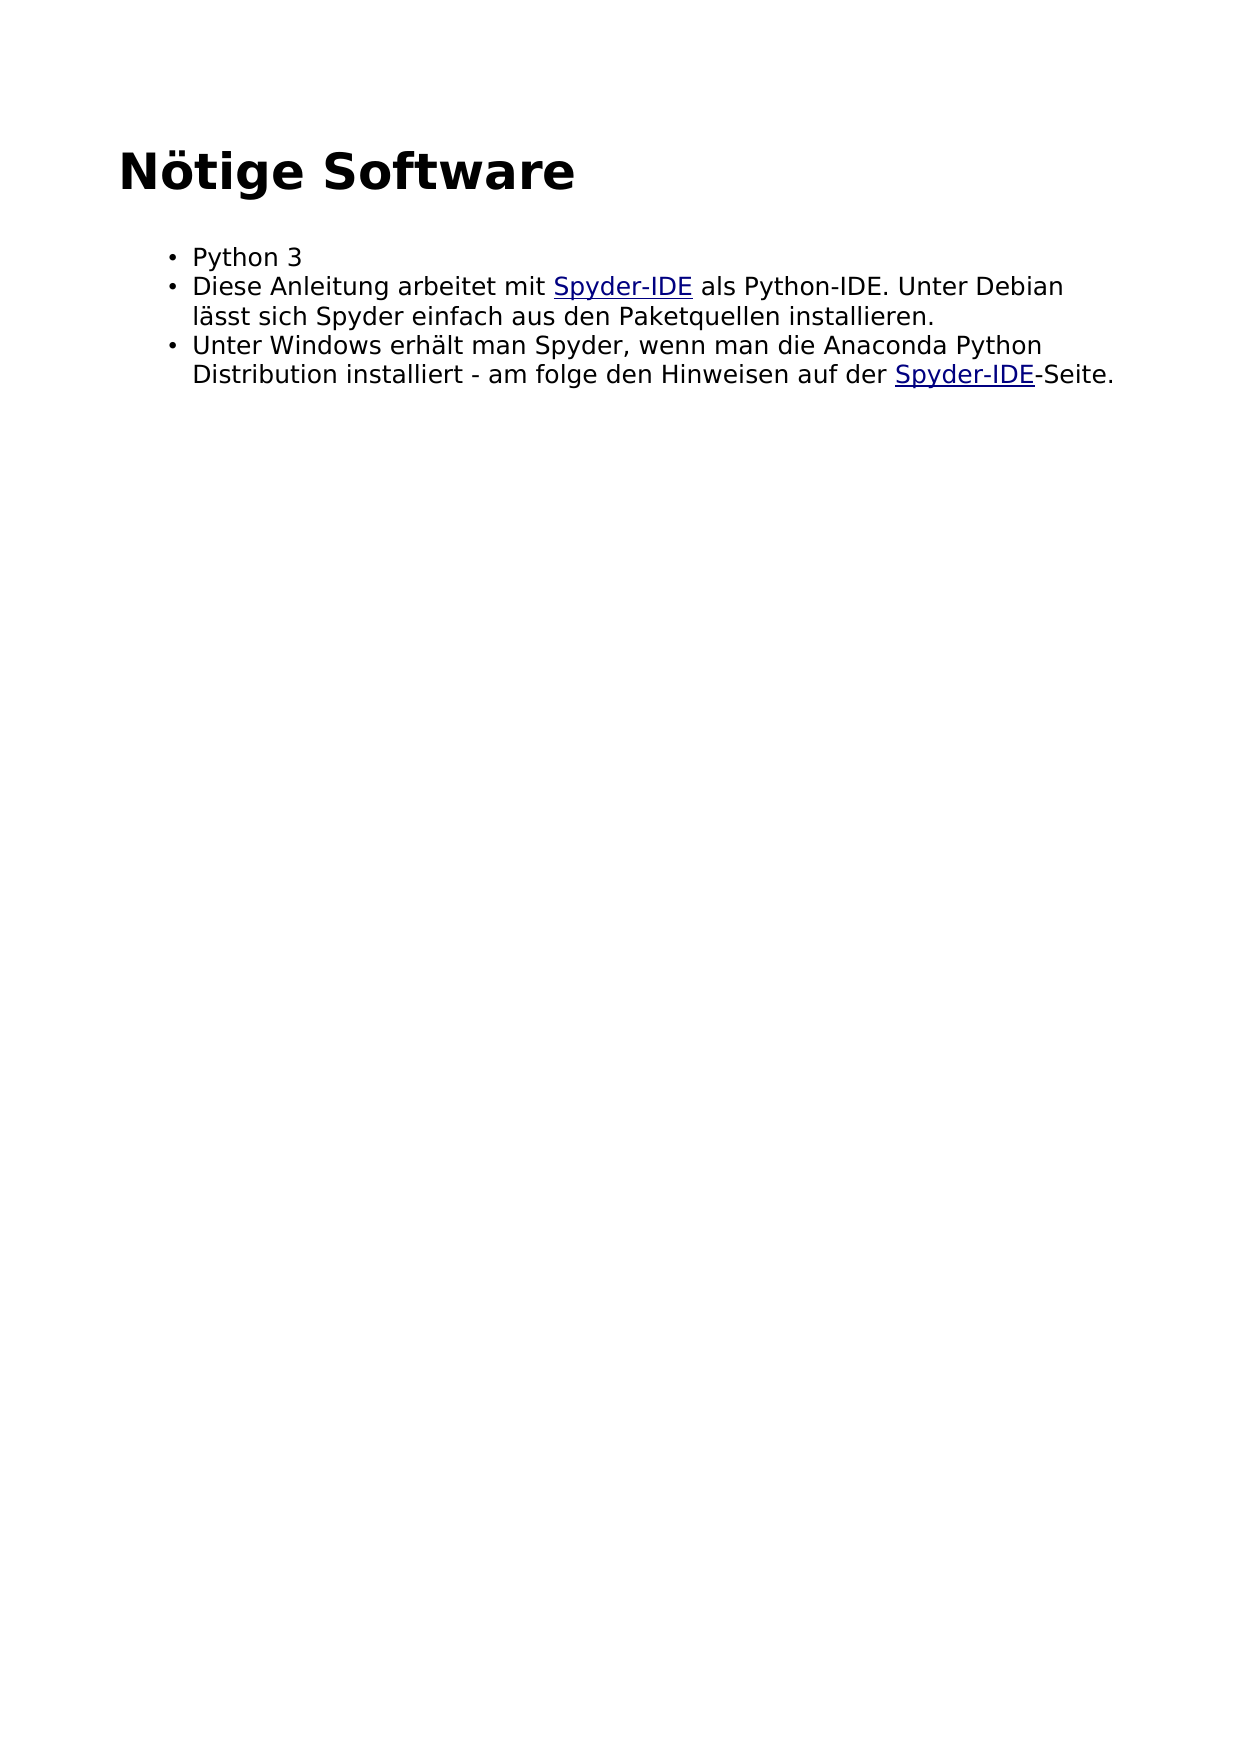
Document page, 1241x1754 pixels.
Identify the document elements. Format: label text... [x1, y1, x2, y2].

list Python 3 [177, 243, 1122, 272]
list Diese Anleitung arbeitet mit Spyder-IDE als Python-IDE. Unter Debian lässt sich Spyder einfach aus den Paketquellen installieren. [177, 272, 1122, 331]
list Unter Windows erhält man Spyder, wenn man die Anaconda Python Distribution installiert - am folge den Hinweisen auf der Spyder-IDE-Seite. [177, 331, 1122, 389]
subtitle Nötige Software [118, 143, 1122, 201]
